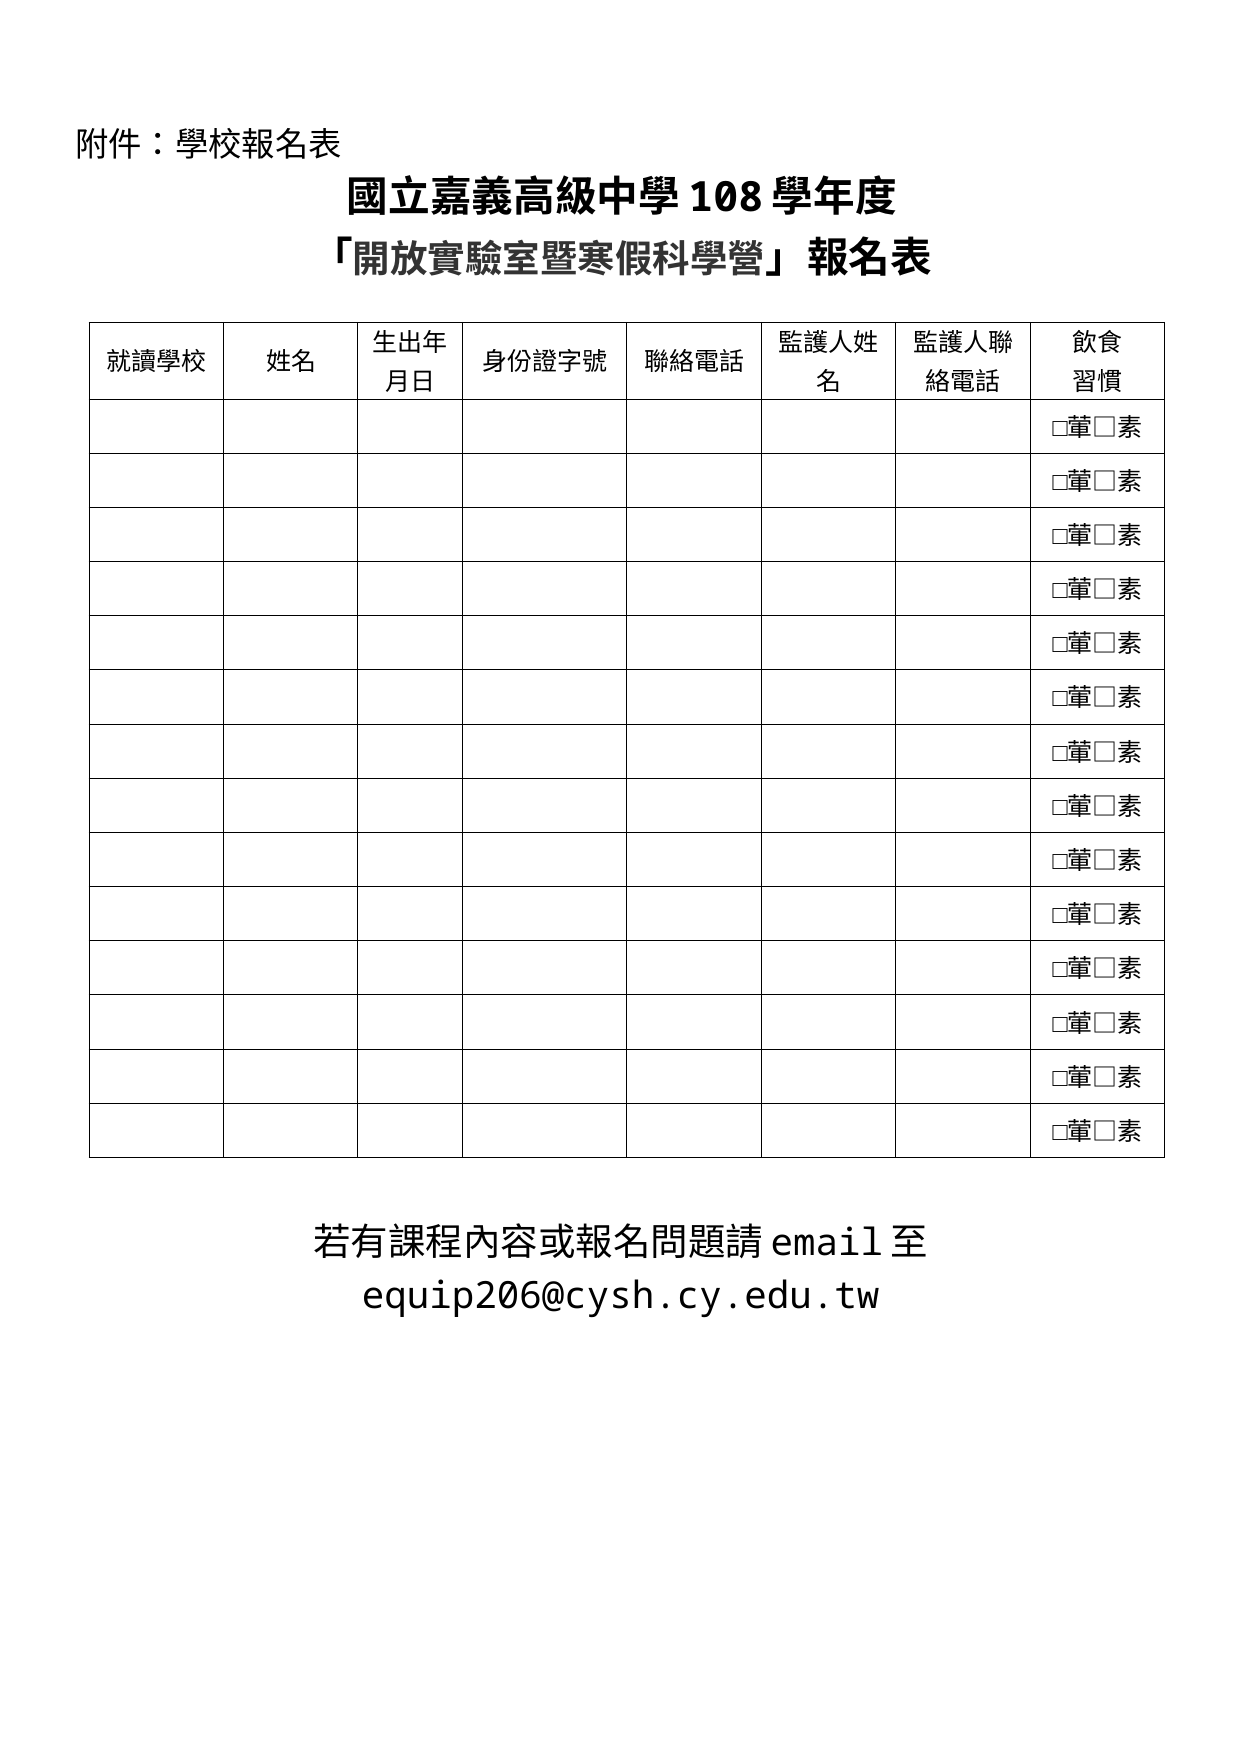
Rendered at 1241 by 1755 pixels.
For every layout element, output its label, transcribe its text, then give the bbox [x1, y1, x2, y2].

table_cell [762, 941, 895, 994]
table_cell [224, 887, 357, 940]
table_cell [896, 995, 1030, 1048]
table_cell □葷□素 [1031, 941, 1164, 994]
table_cell [90, 725, 223, 778]
table_cell [463, 779, 626, 832]
table_header 姓名 [224, 323, 357, 398]
table_cell □葷□素 [1031, 616, 1164, 669]
table_cell [463, 1050, 626, 1103]
text 若有課程內容或報名問題請email至equip206@cysh.cy.edu.tw [75, 1211, 1166, 1319]
table_cell [762, 1050, 895, 1103]
table_cell [463, 833, 626, 886]
table_cell [762, 400, 895, 453]
table_cell [224, 454, 357, 507]
table_cell [224, 833, 357, 886]
table_cell [762, 562, 895, 615]
table_cell [762, 508, 895, 561]
table_cell [358, 1050, 462, 1103]
table_cell [896, 941, 1030, 994]
table_cell [463, 454, 626, 507]
table_cell [627, 562, 761, 615]
table_cell [358, 562, 462, 615]
table_cell [463, 400, 626, 453]
table_cell [358, 995, 462, 1048]
table_cell [896, 400, 1030, 453]
table_cell [762, 454, 895, 507]
table_cell [896, 725, 1030, 778]
table_cell [358, 1104, 462, 1157]
table_cell [896, 616, 1030, 669]
table_cell [762, 1104, 895, 1157]
table_cell [463, 508, 626, 561]
table_header 身份證字號 [463, 323, 626, 398]
table_cell [224, 400, 357, 453]
table_cell [463, 562, 626, 615]
table_cell [463, 616, 626, 669]
table_header 監護人聯絡電話 [896, 323, 1030, 398]
table_cell □葷□素 [1031, 400, 1164, 453]
table_cell [762, 887, 895, 940]
table_cell [762, 833, 895, 886]
table_cell [463, 995, 626, 1048]
table_cell [358, 454, 462, 507]
table_cell [627, 779, 761, 832]
table_cell [627, 725, 761, 778]
table_cell [90, 779, 223, 832]
table_cell [224, 1104, 357, 1157]
table_cell [224, 725, 357, 778]
table_cell □葷□素 [1031, 508, 1164, 561]
table_cell [896, 779, 1030, 832]
table_cell [358, 779, 462, 832]
table_cell [358, 508, 462, 561]
table_cell [90, 887, 223, 940]
table_cell [358, 725, 462, 778]
table_cell [358, 887, 462, 940]
table_cell [90, 1104, 223, 1157]
table_header 就讀學校 [90, 323, 223, 398]
table_cell [358, 833, 462, 886]
table_cell [224, 995, 357, 1048]
table_cell □葷□素 [1031, 670, 1164, 723]
table_cell [90, 616, 223, 669]
table_cell [224, 562, 357, 615]
table_cell □葷□素 [1031, 995, 1164, 1048]
table_cell [463, 1104, 626, 1157]
table_cell □葷□素 [1031, 1050, 1164, 1103]
table_cell [90, 454, 223, 507]
table_cell [762, 995, 895, 1048]
table_cell [896, 508, 1030, 561]
table_cell □葷□素 [1031, 887, 1164, 940]
table_cell [896, 670, 1030, 723]
table_cell [627, 833, 761, 886]
table_cell [627, 670, 761, 723]
table_cell [358, 670, 462, 723]
table_cell [627, 887, 761, 940]
table_cell [90, 562, 223, 615]
table_cell [762, 616, 895, 669]
table_cell [90, 941, 223, 994]
table_cell [90, 833, 223, 886]
table_cell [627, 941, 761, 994]
table_cell [627, 616, 761, 669]
table_cell [627, 400, 761, 453]
table_header 監護人姓名 [762, 323, 895, 398]
table_cell [224, 779, 357, 832]
table_cell [90, 1050, 223, 1103]
table_cell [762, 725, 895, 778]
table_cell [896, 1050, 1030, 1103]
table_header 飲食 習慣 [1031, 323, 1164, 398]
table_cell □葷□素 [1031, 779, 1164, 832]
table_cell [762, 670, 895, 723]
table_cell [627, 1050, 761, 1103]
table_cell [762, 779, 895, 832]
table_cell □葷□素 [1031, 725, 1164, 778]
table_cell [90, 995, 223, 1048]
table_cell [224, 508, 357, 561]
table_cell □葷□素 [1031, 1104, 1164, 1157]
table_cell □葷□素 [1031, 562, 1164, 615]
table_cell [463, 887, 626, 940]
table_cell [358, 941, 462, 994]
table_cell [896, 833, 1030, 886]
table_cell [463, 941, 626, 994]
table_cell □葷□素 [1031, 454, 1164, 507]
table_cell [224, 941, 357, 994]
table_cell □葷□素 [1031, 833, 1164, 886]
table_cell [896, 454, 1030, 507]
table_cell [627, 995, 761, 1048]
table_cell [224, 616, 357, 669]
table_cell [627, 454, 761, 507]
text 國立嘉義高級中學108學年度 「開放實驗室暨寒假科學營」報名表 [75, 163, 1168, 284]
table_cell [896, 1104, 1030, 1157]
table_cell [90, 670, 223, 723]
table_cell [463, 725, 626, 778]
table_cell [358, 616, 462, 669]
table_header 聯絡電話 [627, 323, 761, 398]
table_cell [90, 400, 223, 453]
table_cell [896, 887, 1030, 940]
table_cell [224, 670, 357, 723]
table_header 生出年月日 [358, 323, 462, 398]
table_cell [463, 670, 626, 723]
table_cell [627, 1104, 761, 1157]
text 附件：學校報名表 [75, 126, 935, 163]
table_cell [90, 508, 223, 561]
table_cell [896, 562, 1030, 615]
table_cell [358, 400, 462, 453]
table_cell [224, 1050, 357, 1103]
table_cell [627, 508, 761, 561]
